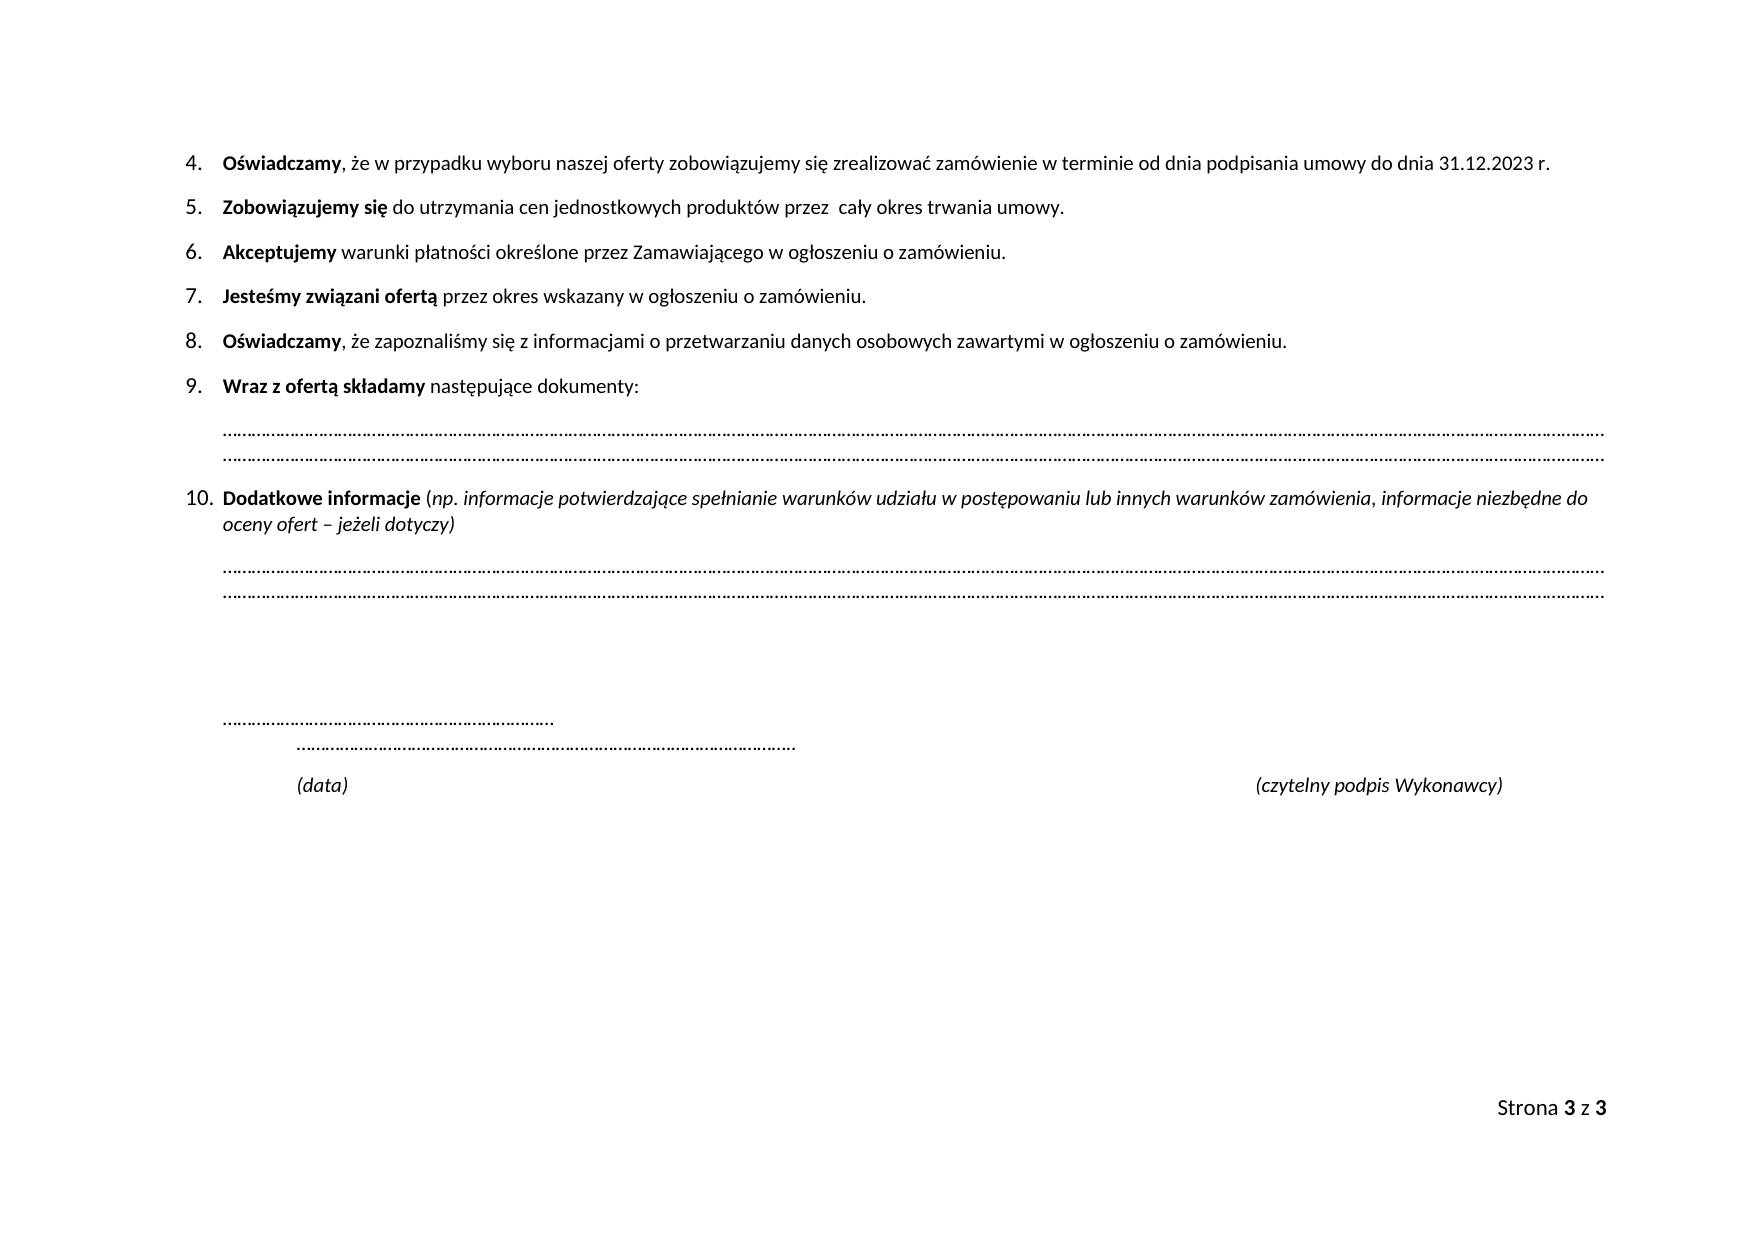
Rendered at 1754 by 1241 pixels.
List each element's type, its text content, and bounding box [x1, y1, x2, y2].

list (data) (czytelny podpis Wykonawcy) [223, 772, 1606, 798]
list Jesteśmy związani ofertą przez okres wskazany w ogłoszeniu o zamówieniu. [185, 282, 1606, 310]
list Zobowiązujemy się do utrzymania cen jednostkowych produktów przez cały okres trwania umowy. [185, 192, 1606, 220]
list ……………………………………………………………………………………………………………………………………………………………………………………………………………………………………………………………………………………………………………………………………………………………………………………………………………………………………………………………………………………………………………………………… [223, 553, 1606, 604]
list …………………………………………………………… ………………………………………………………………………………………….. [223, 705, 1606, 756]
list Oświadczamy, że w przypadku wyboru naszej oferty zobowiązujemy się zrealizować zamówienie w terminie od dnia podpisania umowy do dnia 31.12.2023 r. [185, 148, 1606, 176]
list Dodatkowe informacje (np. informacje potwierdzające spełnianie warunków udziału w postępowaniu lub innych warunków zamówienia, informacje niezbędne do oceny ofert – jeżeli dotyczy) [185, 483, 1606, 537]
list Wraz z ofertą składamy następujące dokumenty: [185, 371, 1606, 399]
list Oświadczamy, że zapoznaliśmy się z informacjami o przetwarzaniu danych osobowych zawartymi w ogłoszeniu o zamówieniu. [185, 326, 1606, 354]
list ……………………………………………………………………………………………………………………………………………………………………………………………………………………………………………………………………………………………………………………………………………………………………………………………………………………………………………………………………………………………………………………………… [223, 416, 1606, 467]
list Akceptujemy warunki płatności określone przez Zamawiającego w ogłoszeniu o zamówieniu. [185, 237, 1606, 265]
